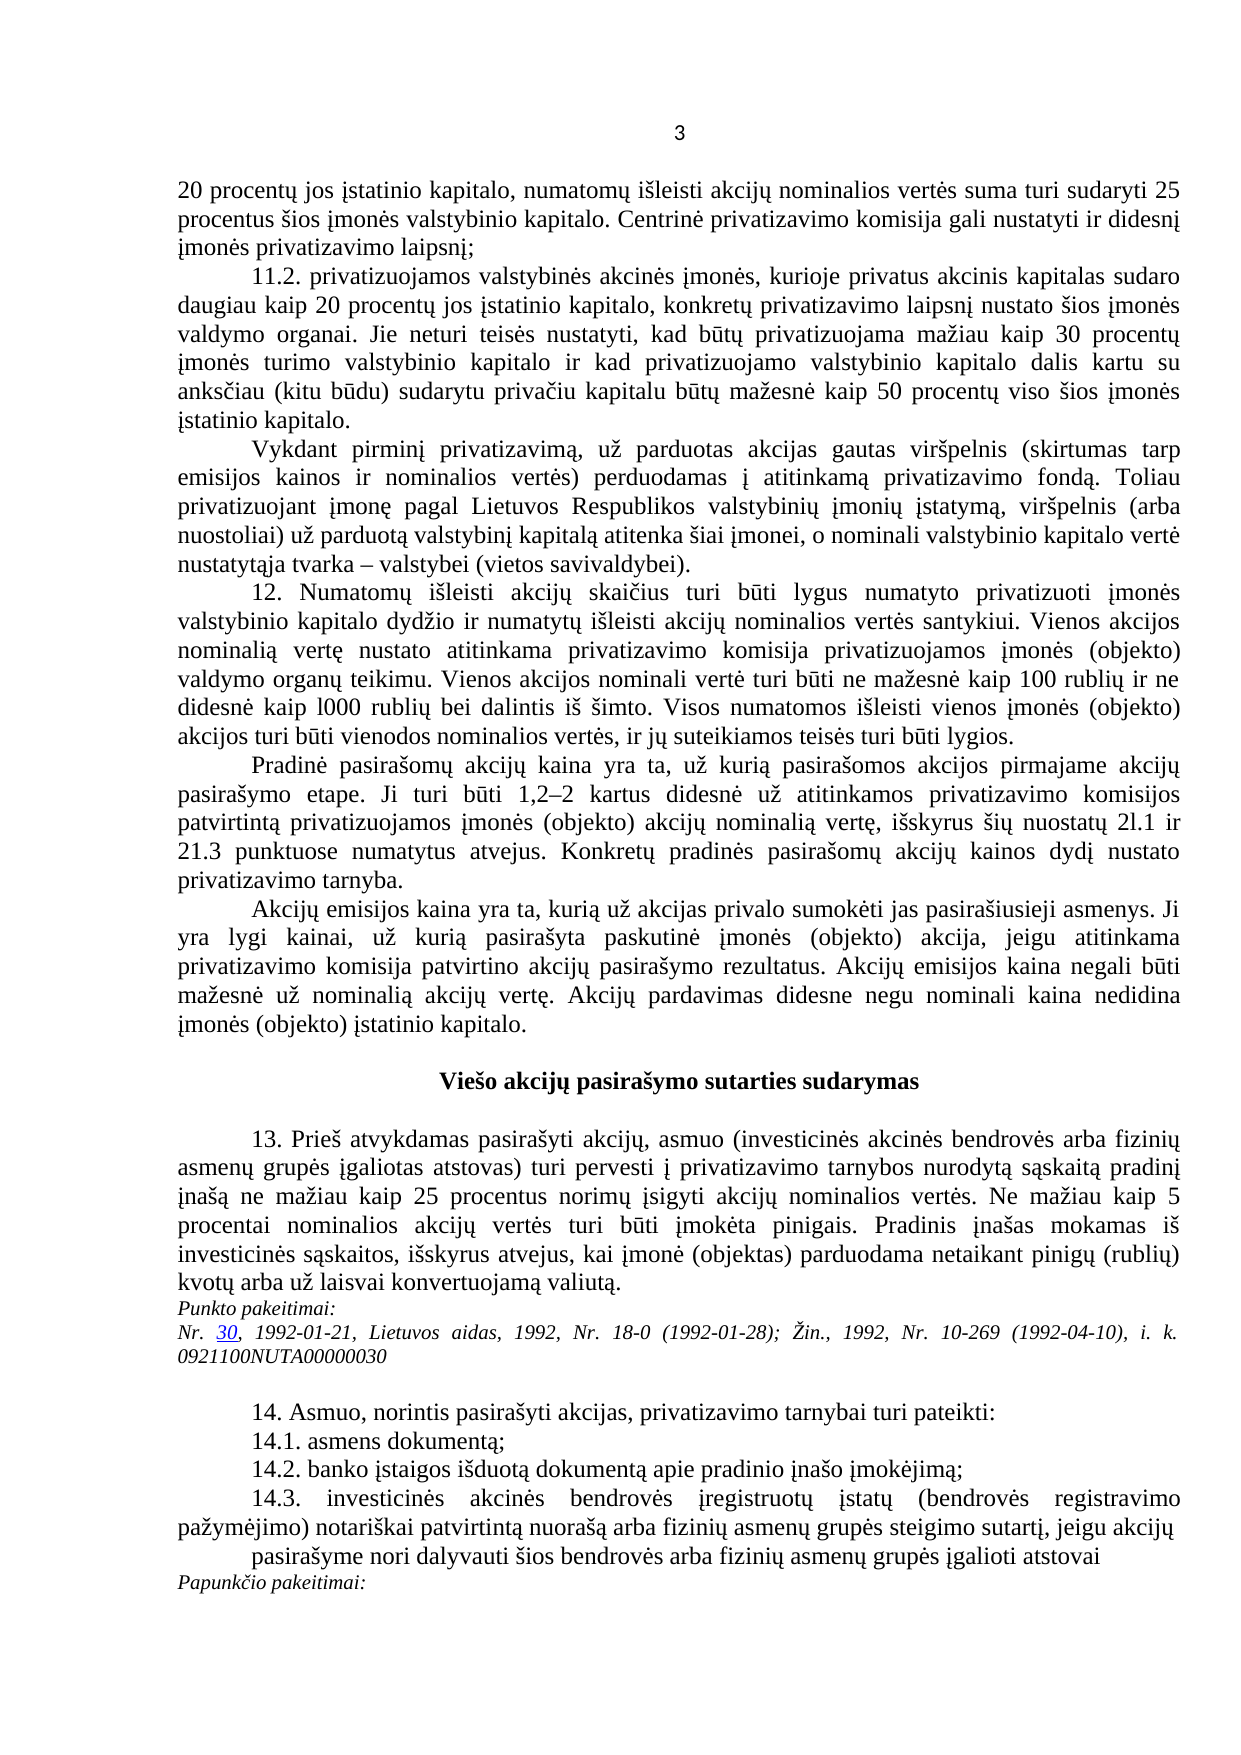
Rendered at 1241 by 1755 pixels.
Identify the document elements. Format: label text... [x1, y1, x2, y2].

text Papunkčio pakeitimai: [177, 1569, 1181, 1594]
text 12. Numatomų išleisti akcijų skaičius turi būti lygus numatyto privatizuoti įmonės valstybinio kapitalo dydžio ir numatytų išleisti akcijų nominalios vertės santykiui. Vienos akcijos nominalią vertę nustato atitinkama privatizavimo komisija privatizuojamos įmonės (objekto) valdymo organų teikimu. Vienos akcijos nominali vertė turi būti ne mažesnė kaip 100 rublių ir ne didesnė kaip l000 rublių bei dalintis iš šimto. Visos numatomos išleisti vienos įmonės (objekto) akcijos turi būti vienodos nominalios vertės, ir jų suteikiamos teisės turi būti lygios. [177, 577, 1181, 750]
text 14.3. investicinės akcinės bendrovės įregistruotų įstatų (bendrovės registravimo pažymėjimo) notariškai patvirtintą nuorašą arba fizinių asmenų grupės steigimo sutartį, jeigu akcijų [177, 1483, 1181, 1541]
text Viešo akcijų pasirašymo sutarties sudarymas [177, 1066, 1181, 1095]
text 13. Prieš atvykdamas pasirašyti akcijų, asmuo (investicinės akcinės bendrovės arba fizinių asmenų grupės įgaliotas atstovas) turi pervesti į privatizavimo tarnybos nurodytą sąskaitą pradinį įnašą ne mažiau kaip 25 procentus norimų įsigyti akcijų nominalios vertės. Ne mažiau kaip 5 procentai nominalios akcijų vertės turi būti įmokėta pinigais. Pradinis įnašas mokamas iš investicinės sąskaitos, išskyrus atvejus, kai įmonė (objektas) parduodama netaikant pinigų (rublių) kvotų arba už laisvai konvertuojamą valiutą. [177, 1124, 1181, 1296]
text Vykdant pirminį privatizavimą, už parduotas akcijas gautas viršpelnis (skirtumas tarp emisijos kainos ir nominalios vertės) perduodamas į atitinkamą privatizavimo fondą. Toliau privatizuojant įmonę pagal Lietuvos Respublikos valstybinių įmonių įstatymą, viršpelnis (arba nuostoliai) už parduotą valstybinį kapitalą atitenka šiai įmonei, o nominali valstybinio kapitalo vertė nustatytąja tvarka – valstybei (vietos savivaldybei). [177, 434, 1181, 577]
text 20 procentų jos įstatinio kapitalo, numatomų išleisti akcijų nominalios vertės suma turi sudaryti 25 procentus šios įmonės valstybinio kapitalo. Centrinė privatizavimo komisija gali nustatyti ir didesnį įmonės privatizavimo laipsnį; [177, 175, 1181, 261]
text 14.1. asmens dokumentą; [177, 1426, 1181, 1454]
text 11.2. privatizuojamos valstybinės akcinės įmonės, kurioje privatus akcinis kapitalas sudaro daugiau kaip 20 procentų jos įstatinio kapitalo, konkretų privatizavimo laipsnį nustato šios įmonės valdymo organai. Jie neturi teisės nustatyti, kad būtų privatizuojama mažiau kaip 30 procentų įmonės turimo valstybinio kapitalo ir kad privatizuojamo valstybinio kapitalo dalis kartu su anksčiau (kitu būdu) sudarytu privačiu kapitalu būtų mažesnė kaip 50 procentų viso šios įmonės įstatinio kapitalo. [177, 261, 1181, 434]
text 14. Asmuo, norintis pasirašyti akcijas, privatizavimo tarnybai turi pateikti: [177, 1397, 1181, 1426]
text Punkto pakeitimai: [177, 1296, 1181, 1320]
text 14.2. banko įstaigos išduotą dokumentą apie pradinio įnašo įmokėjimą; [177, 1454, 1181, 1483]
text pasirašyme nori dalyvauti šios bendrovės arba fizinių asmenų grupės įgalioti atstovai [177, 1541, 1181, 1569]
text Akcijų emisijos kaina yra ta, kurią už akcijas privalo sumokėti jas pasirašiusieji asmenys. Ji yra lygi kainai, už kurią pasirašyta paskutinė įmonės (objekto) akcija, jeigu atitinkama privatizavimo komisija patvirtino akcijų pasirašymo rezultatus. Akcijų emisijos kaina negali būti mažesnė už nominalią akcijų vertę. Akcijų pardavimas didesne negu nominali kaina nedidina įmonės (objekto) įstatinio kapitalo. [177, 894, 1181, 1037]
text Nr. 30, 1992-01-21, Lietuvos aidas, 1992, Nr. 18-0 (1992-01-28); Žin., 1992, Nr. 10-269 (1992-04-10), i. k. 0921100NUTA00000030 [177, 1320, 1181, 1368]
text Pradinė pasirašomų akcijų kaina yra ta, už kurią pasirašomos akcijos pirmajame akcijų pasirašymo etape. Ji turi būti 1,2–2 kartus didesnė už atitinkamos privatizavimo komisijos patvirtintą privatizuojamos įmonės (objekto) akcijų nominalią vertę, išskyrus šių nuostatų 2l.1 ir 21.3 punktuose numatytus atvejus. Konkretų pradinės pasirašomų akcijų kainos dydį nustato privatizavimo tarnyba. [177, 750, 1181, 894]
